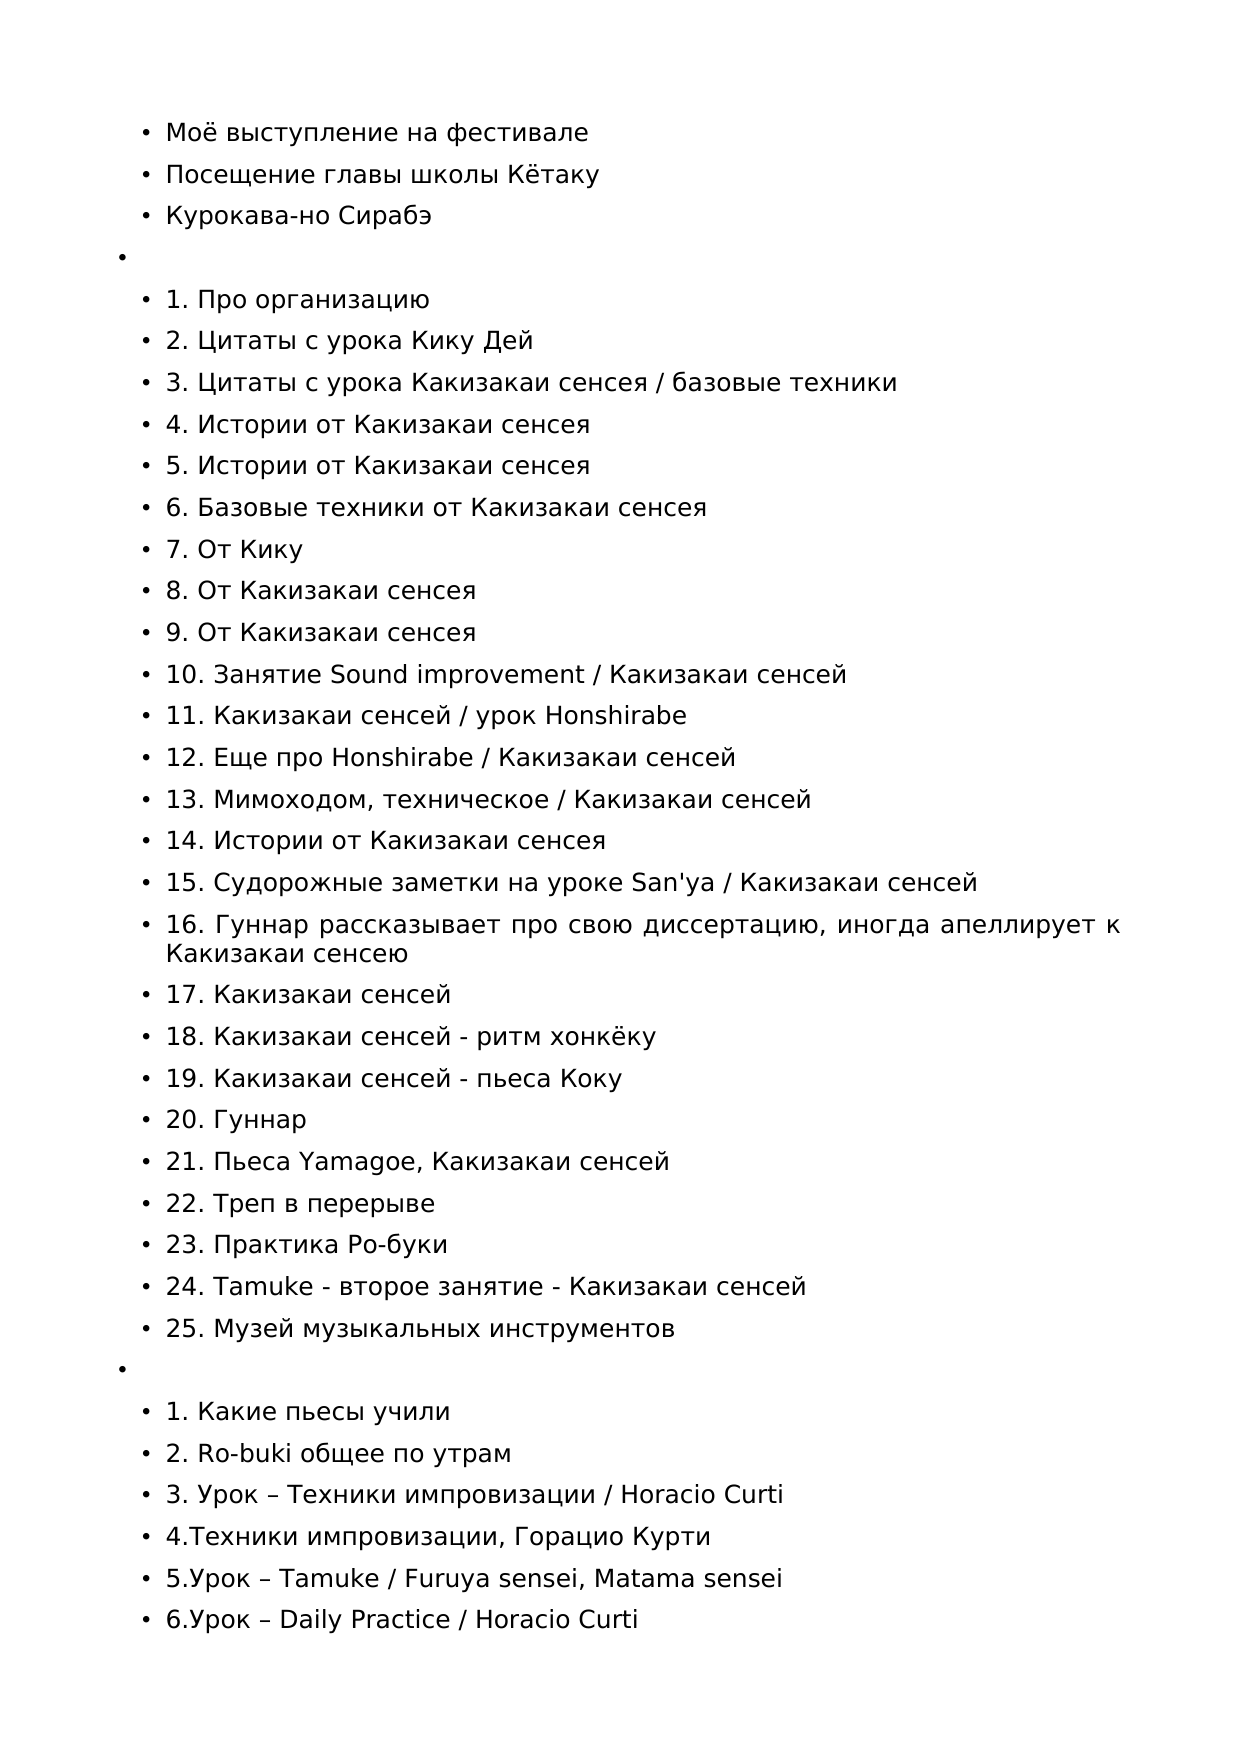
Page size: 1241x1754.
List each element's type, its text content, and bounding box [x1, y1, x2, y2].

list Посещение главы школы Кётаку [142, 160, 1122, 189]
list 24. Tamuke - второе занятие - Какизакаи сенсей [142, 1272, 1122, 1301]
list 20. Гуннар [142, 1106, 1122, 1135]
list 23. Практика Ро-буки [142, 1231, 1122, 1260]
list 4. Истории от Какизакаи сенсея [142, 410, 1122, 439]
list 11. Какизакаи сенсей / урок Honshirabe [142, 701, 1122, 731]
list 5.Урок – Tamuke / Furuya sensei, Matama sensei [142, 1564, 1122, 1593]
list 1. Какие пьесы учили [142, 1397, 1122, 1426]
list 12. Еще про Honshirabe / Какизакаи сенсей [142, 743, 1122, 772]
list 17. Какизакаи сенсей [142, 981, 1122, 1010]
list 9. От Какизакаи сенсея [142, 618, 1122, 647]
list 6. Базовые техники от Какизакаи сенсея [142, 493, 1122, 522]
list 21. Пьеса Yamagoe, Какизакаи сенсей [142, 1147, 1122, 1176]
list 13. Мимоходом, техническое / Какизакаи сенсей [142, 785, 1122, 814]
list 19. Какизакаи сенсей - пьеса Коку [142, 1064, 1122, 1093]
list 2. Ro-buki общее по утрам [142, 1439, 1122, 1468]
list 16. Гуннар рассказывает про свою диссертацию, иногда апеллирует к Какизакаи сенсею [142, 910, 1122, 968]
list 3. Цитаты с урока Какизакаи сенсея / базовые техники [142, 368, 1122, 397]
list 18. Какизакаи сенсей - ритм хонкёку [142, 1022, 1122, 1051]
list 4.Техники импровизации, Горацио Курти [142, 1522, 1122, 1551]
list 2. Цитаты с урока Кику Дей [142, 326, 1122, 356]
list 22. Треп в перерыве [142, 1189, 1122, 1218]
list 10. Занятие Sound improvement / Какизакаи сенсей [142, 660, 1122, 689]
list 14. Истории от Какизакаи сенсея [142, 826, 1122, 856]
list Курокава-но Сирабэ [142, 201, 1122, 231]
list 1. Про организацию [142, 285, 1122, 314]
list 8. От Какизакаи сенсея [142, 576, 1122, 606]
list 6.Урок – Daily Practice / Horacio Curti [142, 1606, 1122, 1635]
list 7. От Кику [142, 535, 1122, 564]
list 15. Судорожные заметки на уроке San'ya / Какизакаи сенсей [142, 868, 1122, 897]
list Моё выступление на фестивале [142, 118, 1122, 147]
list 5. Истории от Какизакаи сенсея [142, 451, 1122, 481]
list 3. Урок – Техники импровизации / Horacio Curti [142, 1481, 1122, 1510]
list 25. Музей музыкальных инструментов [142, 1314, 1122, 1343]
